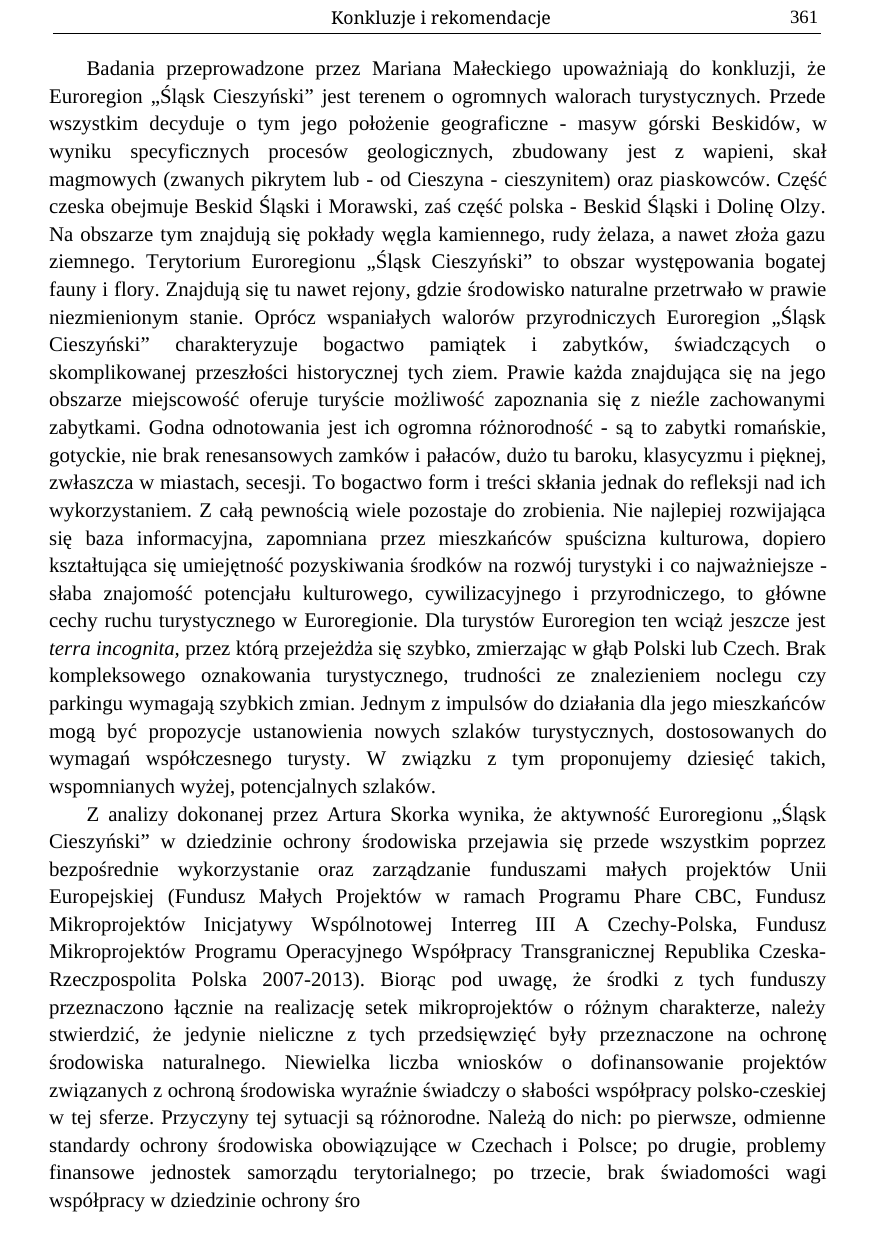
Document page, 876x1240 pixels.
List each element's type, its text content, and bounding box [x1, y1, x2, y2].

text Z analizy dokonanej przez Artura Skorka wynika, że aktywność Euroregionu „Śląsk Cieszyński” w dziedzinie ochrony środowiska przejawia się przede wszystkim poprzez bezpośrednie wykorzystanie oraz zarządzanie funduszami małych projek­tów Unii Europejskiej (Fundusz Małych Projektów w ramach Programu Phare CBC, Fundusz Mikroprojektów Inicjatywy Wspólnotowej Interreg III A Czechy-Polska, Fundusz Mikroprojektów Programu Operacyjnego Współpracy Transgranicznej Republika Czeska-Rzeczpospolita Polska 2007-2013). Biorąc pod uwagę, że środki z tych funduszy przeznaczono łącznie na realizację setek mikroprojektów o różnym charakterze, należy stwierdzić, że jedynie nieliczne z tych przedsięwzięć były prze­znaczone na ochronę środowiska naturalnego. Niewielka liczba wniosków o dofi­nansowanie projektów związanych z ochroną środowiska wyraźnie świadczy o sła­bości współpracy polsko-czeskiej w tej sferze. Przyczyny tej sytuacji są różnorodne. Należą do nich: po pierwsze, odmienne standardy ochrony środowiska obowiązujące w Czechach i Polsce; po drugie, problemy finansowe jednostek samorządu teryto­rialnego; po trzecie, brak świadomości wagi współpracy w dziedzinie ochrony śro­ [49, 801, 827, 1212]
text 361 [790, 6, 822, 28]
text Konkluzje i rekomendacje [331, 6, 551, 30]
text Badania przeprowadzone przez Mariana Małeckiego upoważniają do konkluzji, że Euroregion „Śląsk Cieszyński” jest terenem o ogromnych walorach turystycznych. Przede wszystkim decyduje o tym jego położenie geograficzne - masyw górski Be­skidów, w wyniku specyficznych procesów geologicznych, zbudowany jest z wapieni, skał magmowych (zwanych pikrytem lub - od Cieszyna - cieszynitem) oraz pia­skowców. Część czeska obejmuje Beskid Śląski i Morawski, zaś część polska - Beskid Śląski i Dolinę Olzy. Na obszarze tym znajdują się pokłady węgla kamiennego, rudy żelaza, a nawet złoża gazu ziemnego. Terytorium Euroregionu „Śląsk Cieszyński” to obszar występowania bogatej fauny i flory. Znajdują się tu nawet rejony, gdzie śro­dowisko naturalne przetrwało w prawie niezmienionym stanie. Oprócz wspaniałych walorów przyrodniczych Euroregion „Śląsk Cieszyński” charakteryzuje bogactwo pamiątek i zabytków, świadczących o skomplikowanej przeszłości historycznej tych ziem. Prawie każda znajdująca się na jego obszarze miejscowość oferuje turyście możliwość zapoznania się z nieźle zachowanymi zabytkami. Godna odnotowania jest ich ogromna różnorodność - są to zabytki romańskie, gotyckie, nie brak renesanso­wych zamków i pałaców, dużo tu baroku, klasycyzmu i pięknej, zwłaszcza w mia­stach, secesji. To bogactwo form i treści skłania jednak do refleksji nad ich wykorzy­staniem. Z całą pewnością wiele pozostaje do zrobienia. Nie najlepiej rozwijająca się baza informacyjna, zapomniana przez mieszkańców spuścizna kulturowa, dopiero kształtująca się umiejętność pozyskiwania środków na rozwój turystyki i co najważ­niejsze - słaba znajomość potencjału kulturowego, cywilizacyjnego i przyrodniczego, to główne cechy ruchu turystycznego w Euroregionie. Dla turystów Euroregion ten wciąż jeszcze jest terra incognita, przez którą przejeżdża się szybko, zmierzając w głąb Polski lub Czech. Brak kompleksowego oznakowania turystycznego, trudności ze znalezieniem noclegu czy parkingu wymagają szybkich zmian. Jednym z impulsów do działania dla jego mieszkańców mogą być propozycje ustanowienia nowych szla­ków turystycznych, dostosowanych do wymagań współczesnego turysty. W związku z tym proponujemy dziesięć takich, wspomnianych wyżej, potencjalnych szlaków. [49, 56, 827, 798]
